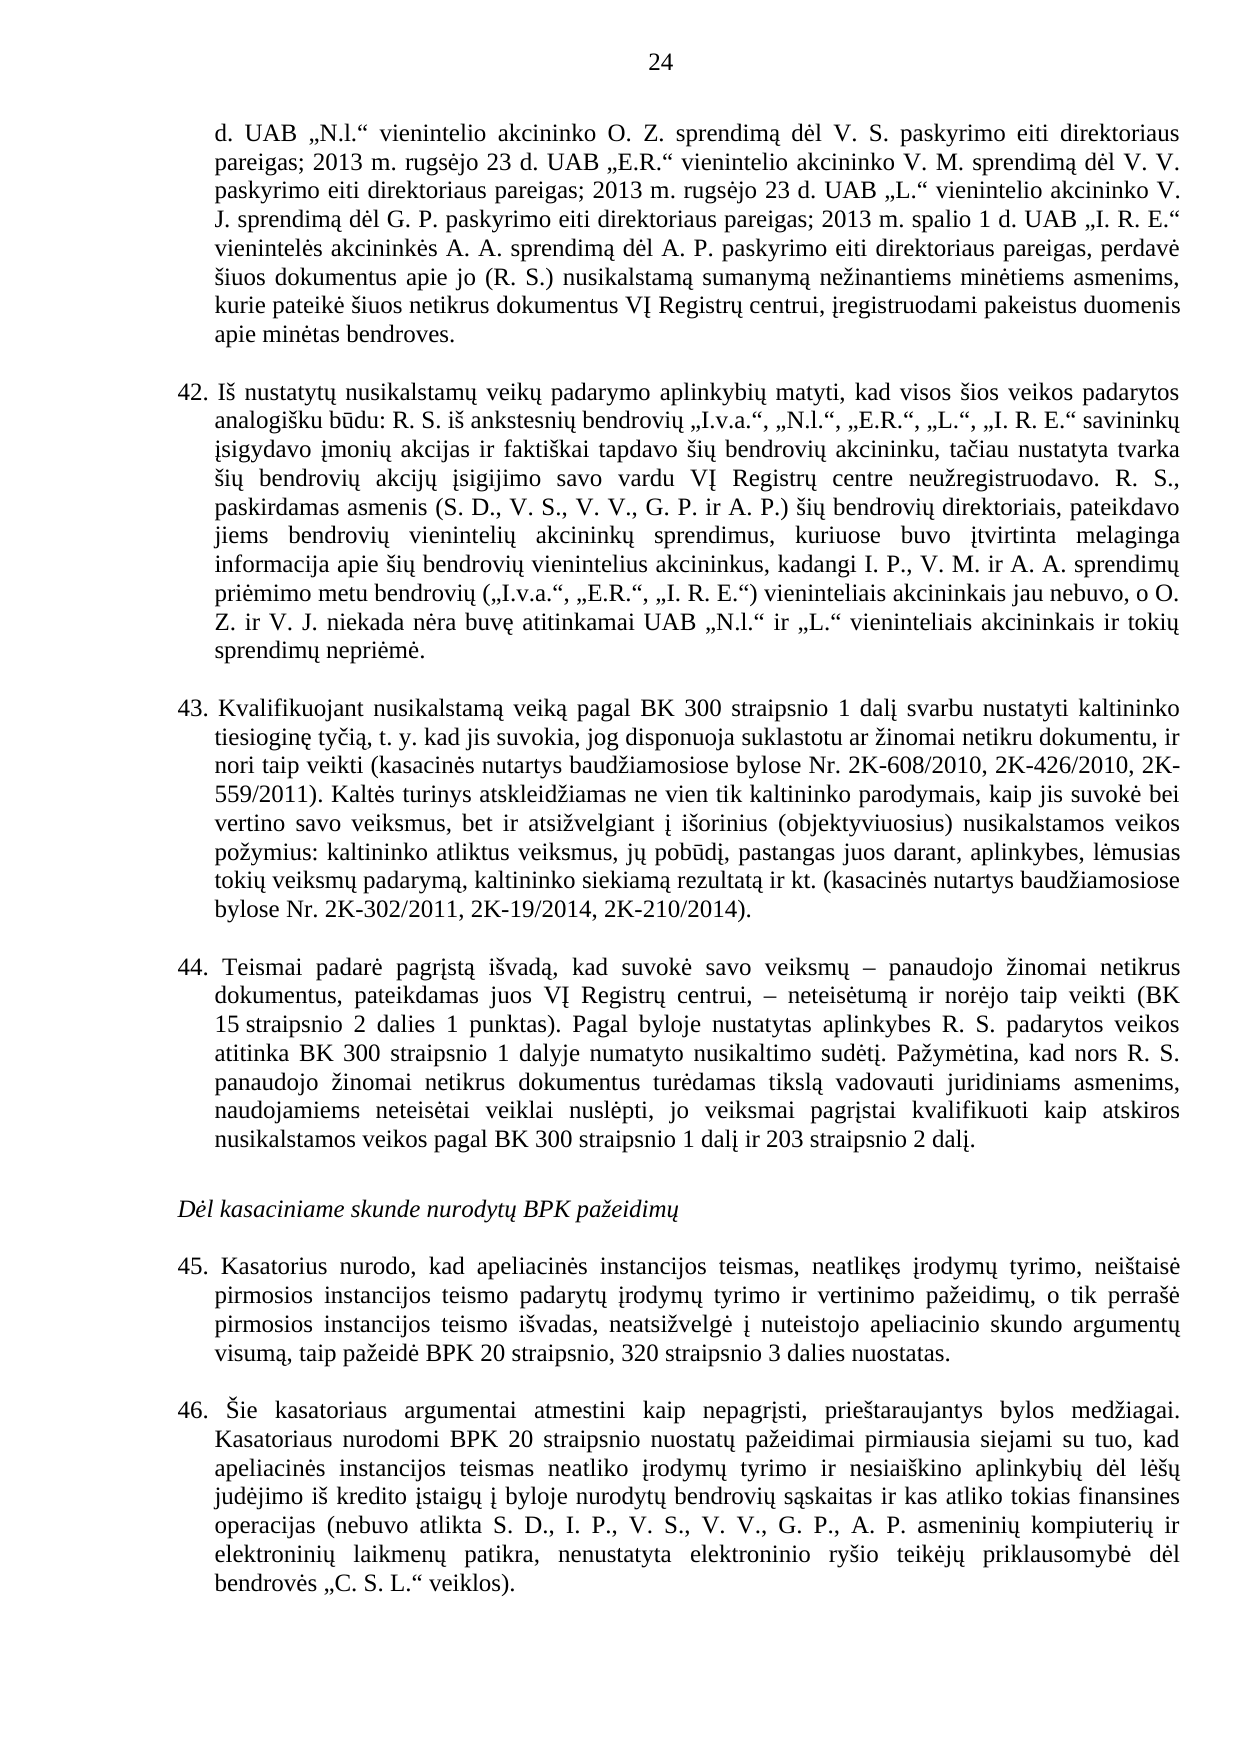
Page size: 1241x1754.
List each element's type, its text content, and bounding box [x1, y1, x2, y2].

text 45. Kasatorius nurodo, kad apeliacinės instancijos teismas, neatlikęs įrodymų tyrimo, neištaisė pirmosios instancijos teismo padarytų įrodymų tyrimo ir vertinimo pažeidimų, o tik perrašė pirmosios instancijos teismo išvadas, neatsižvelgė į nuteistojo apeliacinio skundo argumentų visumą, taip pažeidė BPK 20 straipsnio, 320 straipsnio 3 dalies nuostatas. [177, 1251, 1181, 1366]
text 44. Teismai padarė pagrįstą išvadą, kad suvokė savo veiksmų – panaudojo žinomai netikrus dokumentus, pateikdamas juos VĮ Registrų centrui, – neteisėtumą ir norėjo taip veikti (BK 15 straipsnio 2 dalies 1 punktas). Pagal byloje nustatytas aplinkybes R. S. padarytos veikos atitinka BK 300 straipsnio 1 dalyje numatyto nusikaltimo sudėtį. Pažymėtina, kad nors R. S. panaudojo žinomai netikrus dokumentus turėdamas tikslą vadovauti juridiniams asmenims, naudojamiems neteisėtai veiklai nuslėpti, jo veiksmai pagrįstai kvalifikuoti kaip atskiros nusikalstamos veikos pagal BK 300 straipsnio 1 dalį ir 203 straipsnio 2 dalį. [177, 952, 1181, 1153]
text 46. Šie kasatoriaus argumentai atmestini kaip nepagrįsti, prieštaraujantys bylos medžiagai. Kasatoriaus nurodomi BPK 20 straipsnio nuostatų pažeidimai pirmiausia siejami su tuo, kad apeliacinės instancijos teismas neatliko įrodymų tyrimo ir nesiaiškino aplinkybių dėl lėšų judėjimo iš kredito įstaigų į byloje nurodytų bendrovių sąskaitas ir kas atliko tokias finansines operacijas (nebuvo atlikta S. D., I. P., V. S., V. V., G. P., A. P. asmeninių kompiuterių ir elektroninių laikmenų patikra, nenustatyta elektroninio ryšio teikėjų priklausomybė dėl bendrovės „C. S. L.“ veiklos). [177, 1395, 1181, 1596]
text d. UAB „N.l.“ vienintelio akcininko O. Z. sprendimą dėl V. S. paskyrimo eiti direktoriaus pareigas; 2013 m. rugsėjo 23 d. UAB „E.R.“ vienintelio akcininko V. M. sprendimą dėl V. V. paskyrimo eiti direktoriaus pareigas; 2013 m. rugsėjo 23 d. UAB „L.“ vienintelio akcininko V. J. sprendimą dėl G. P. paskyrimo eiti direktoriaus pareigas; 2013 m. spalio 1 d. UAB „I. R. E.“ vienintelės akcininkės A. A. sprendimą dėl A. P. paskyrimo eiti direktoriaus pareigas, perdavė šiuos dokumentus apie jo (R. S.) nusikalstamą sumanymą nežinantiems minėtiems asmenims, kurie pateikė šiuos netikrus dokumentus VĮ Registrų centrui, įregistruodami pakeistus duomenis apie minėtas bendroves. [177, 118, 1181, 348]
text 42. Iš nustatytų nusikalstamų veikų padarymo aplinkybių matyti, kad visos šios veikos padarytos analogišku būdu: R. S. iš ankstesnių bendrovių „I.v.a.“, „N.l.“, „E.R.“, „L.“, „I. R. E.“ savininkų įsigydavo įmonių akcijas ir faktiškai tapdavo šių bendrovių akcininku, tačiau nustatyta tvarka šių bendrovių akcijų įsigijimo savo vardu VĮ Registrų centre neužregistruodavo. R. S., paskirdamas asmenis (S. D., V. S., V. V., G. P. ir A. P.) šių bendrovių direktoriais, pateikdavo jiems bendrovių vienintelių akcininkų sprendimus, kuriuose buvo įtvirtinta melaginga informacija apie šių bendrovių vienintelius akcininkus, kadangi I. P., V. M. ir A. A. sprendimų priėmimo metu bendrovių („I.v.a.“, „E.R.“, „I. R. E.“) vieninteliais akcininkais jau nebuvo, o O. Z. ir V. J. niekada nėra buvę atitinkamai UAB „N.l.“ ir „L.“ vieninteliais akcininkais ir tokių sprendimų nepriėmė. [177, 377, 1181, 664]
text 43. Kvalifikuojant nusikalstamą veiką pagal BK 300 straipsnio 1 dalį svarbu nustatyti kaltininko tiesioginę tyčią, t. y. kad jis suvokia, jog disponuoja suklastotu ar žinomai netikru dokumentu, ir nori taip veikti (kasacinės nutartys baudžiamosiose bylose Nr. 2K-608/2010, 2K-426/2010, 2K-559/2011). Kaltės turinys atskleidžiamas ne vien tik kaltininko parodymais, kaip jis suvokė bei vertino savo veiksmus, bet ir atsižvelgiant į išorinius (objektyviuosius) nusikalstamos veikos požymius: kaltininko atliktus veiksmus, jų pobūdį, pastangas juos darant, aplinkybes, lėmusias tokių veiksmų padarymą, kaltininko siekiamą rezultatą ir kt. (kasacinės nutartys baudžiamosiose bylose Nr. 2K-302/2011, 2K-19/2014, 2K-210/2014). [177, 693, 1181, 923]
text Dėl kasaciniame skunde nurodytų BPK pažeidimų [177, 1194, 1181, 1223]
